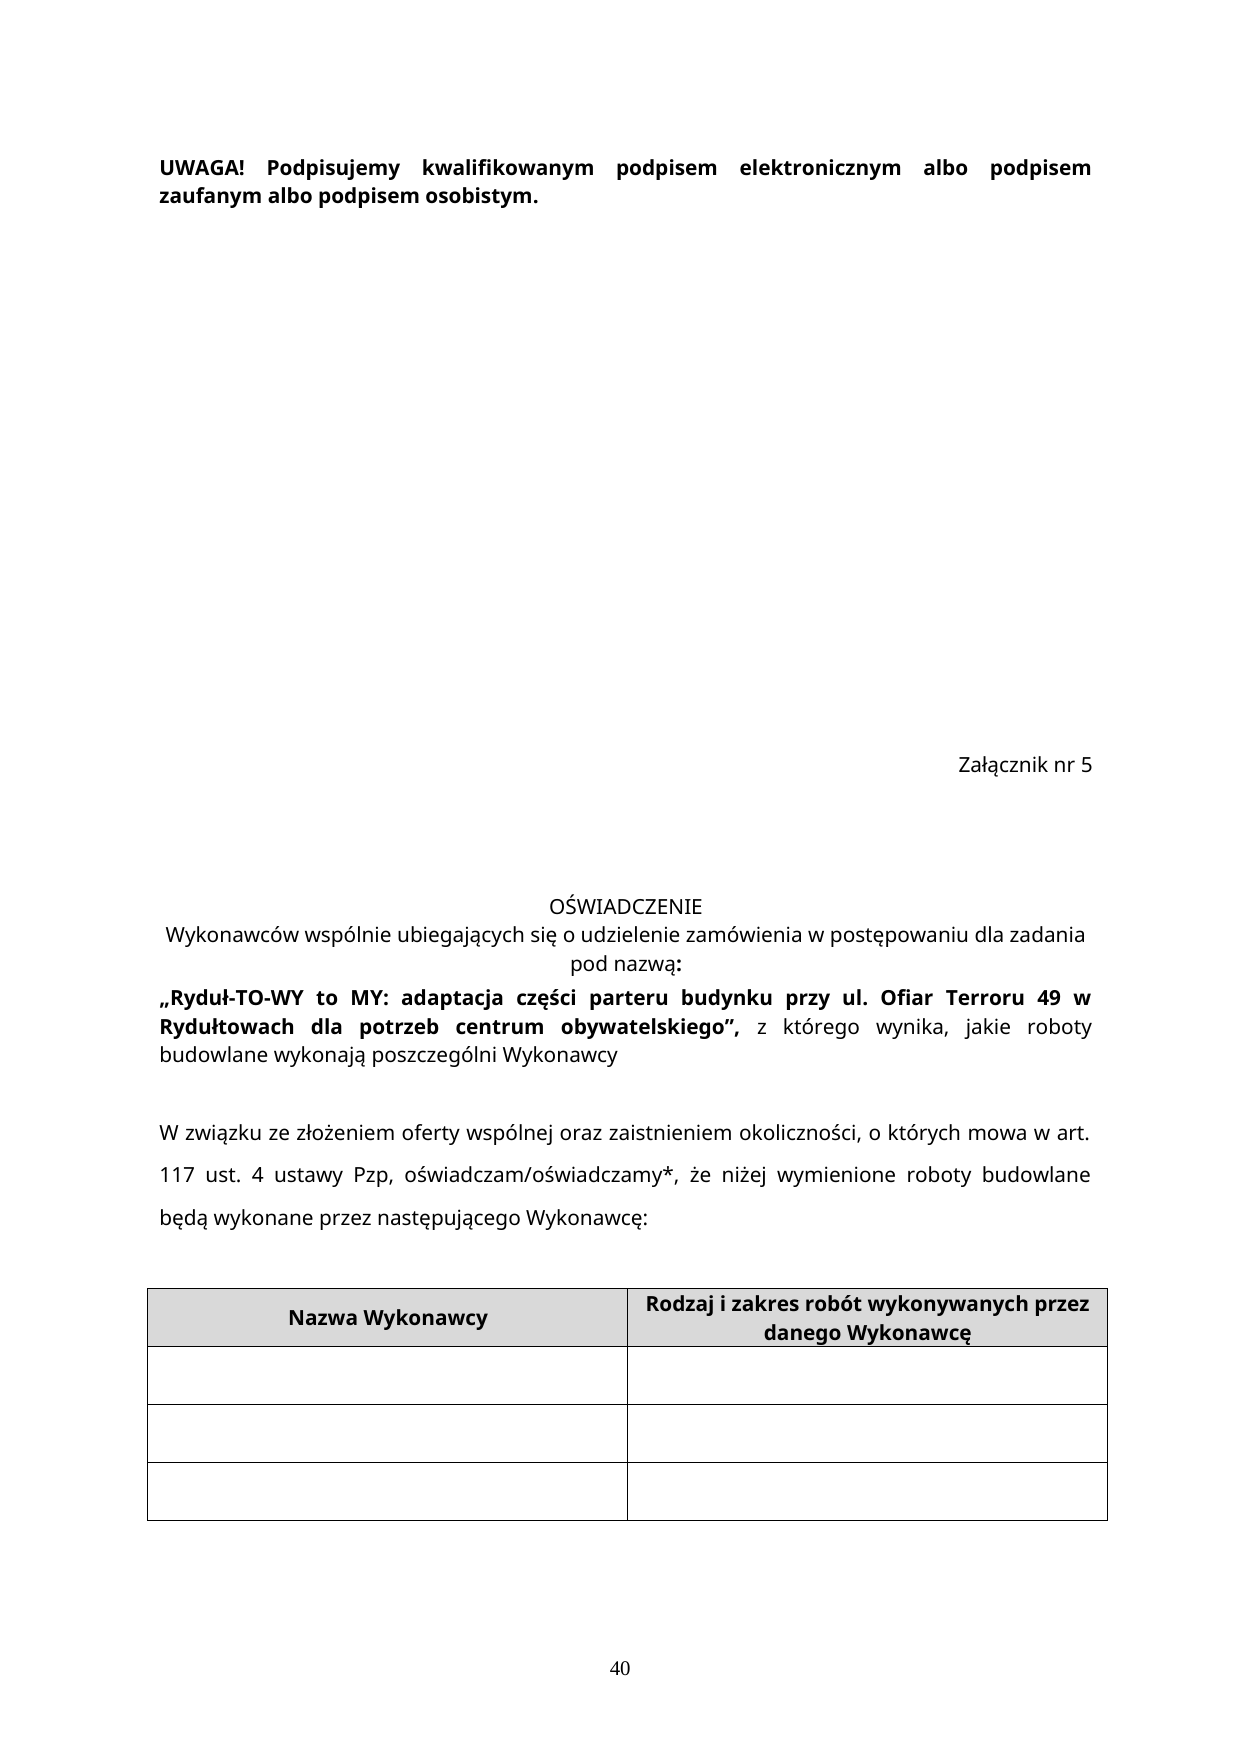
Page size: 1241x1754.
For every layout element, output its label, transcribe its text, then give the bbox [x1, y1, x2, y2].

text W związku ze złożeniem oferty wspólnej oraz zaistnieniem okoliczności, o których mowa w art. 117 ust. 4 ustawy Pzp, oświadczam/oświadczamy*, że niżej wymienione roboty budowlane będą wykonane przez następującego Wykonawcę: [159, 1118, 1092, 1231]
table_cell [148, 1463, 627, 1520]
text Załącznik nr 5 [159, 750, 1092, 778]
table_cell [628, 1347, 1107, 1404]
table_cell [148, 1405, 627, 1462]
text „Ryduł-TO-WY to MY: adaptacja części parteru budynku przy ul. Ofiar Terroru 49 w Rydułtowach dla potrzeb centrum obywatelskiego”, z którego wynika, jakie roboty budowlane wykonają poszczególni Wykonawcy [159, 983, 1092, 1069]
table_cell [148, 1347, 627, 1404]
table_header Rodzaj i zakres robót wykonywanych przez danego Wykonawcę [628, 1289, 1107, 1346]
table_header Nazwa Wykonawcy [148, 1289, 627, 1346]
table_cell [628, 1405, 1107, 1462]
text UWAGA! Podpisujemy kwalifikowanym podpisem elektronicznym albo podpisem zaufanym albo podpisem osobistym. [159, 153, 1092, 209]
text Wykonawców wspólnie ubiegających się o udzielenie zamówienia w postępowaniu dla zadania pod nazwą: [159, 920, 1092, 977]
text OŚWIADCZENIE [159, 892, 1092, 920]
table_cell [628, 1463, 1107, 1520]
